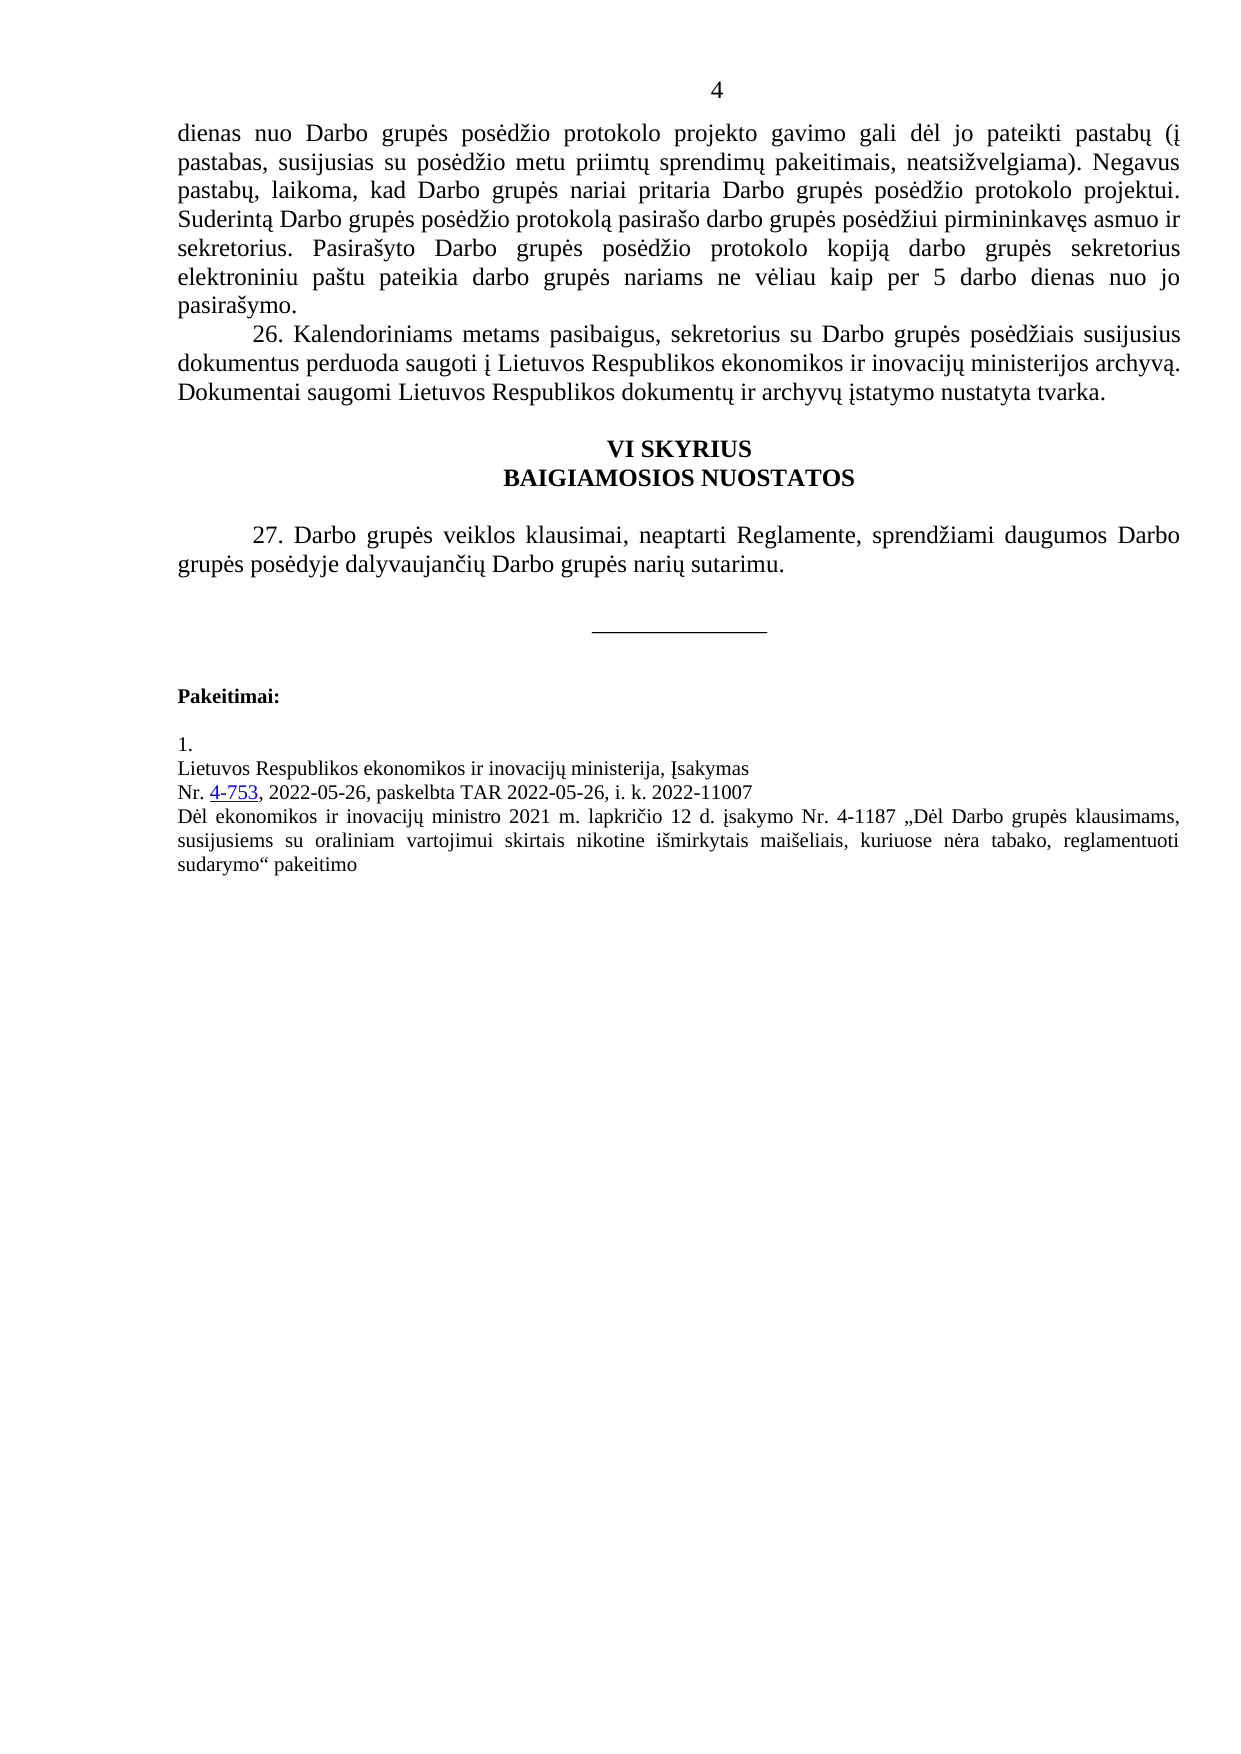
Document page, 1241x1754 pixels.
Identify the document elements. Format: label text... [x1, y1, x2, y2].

text Pakeitimai: [177, 684, 1181, 708]
text 26. Kalendoriniams metams pasibaigus, sekretorius su Darbo grupės posėdžiais susijusius dokumentus perduoda saugoti į Lietuvos Respublikos ekonomikos ir inovacijų ministerijos archyvą. Dokumentai saugomi Lietuvos Respublikos dokumentų ir archyvų įstatymo nustatyta tvarka. [177, 319, 1181, 406]
text Dėl ekonomikos ir inovacijų ministro 2021 m. lapkričio 12 d. įsakymo Nr. 4-1187 „Dėl Darbo grupės klausimams, susijusiems su oraliniam vartojimui skirtais nikotine išmirkytais maišeliais, kuriuose nėra tabako, reglamentuoti sudarymo“ pakeitimo [177, 804, 1181, 876]
text 27. Darbo grupės veiklos klausimai, neaptarti Reglamente, sprendžiami daugumos Darbo grupės posėdyje dalyvaujančių Darbo grupės narių sutarimu. [177, 521, 1181, 578]
text 1. [177, 732, 1181, 756]
text dienas nuo Darbo grupės posėdžio protokolo projekto gavimo gali dėl jo pateikti pastabų (į pastabas, susijusias su posėdžio metu priimtų sprendimų pakeitimais, neatsižvelgiama). Negavus pastabų, laikoma, kad Darbo grupės nariai pritaria Darbo grupės posėdžio protokolo projektui. Suderintą Darbo grupės posėdžio protokolą pasirašo darbo grupės posėdžiui pirmininkavęs asmuo ir sekretorius. Pasirašyto Darbo grupės posėdžio protokolo kopiją darbo grupės sekretorius elektroniniu paštu pateikia darbo grupės nariams ne vėliau kaip per 5 darbo dienas nuo jo pasirašymo. [177, 118, 1181, 319]
text BAIGIAMOSIOS NUOSTATOS [177, 463, 1181, 492]
text VI SKYRIUS [177, 434, 1181, 463]
text Nr. 4-753, 2022-05-26, paskelbta TAR 2022-05-26, i. k. 2022-11007 [177, 780, 1181, 804]
text Lietuvos Respublikos ekonomikos ir inovacijų ministerija, Įsakymas [177, 756, 1181, 780]
text ______________ [177, 607, 1181, 636]
